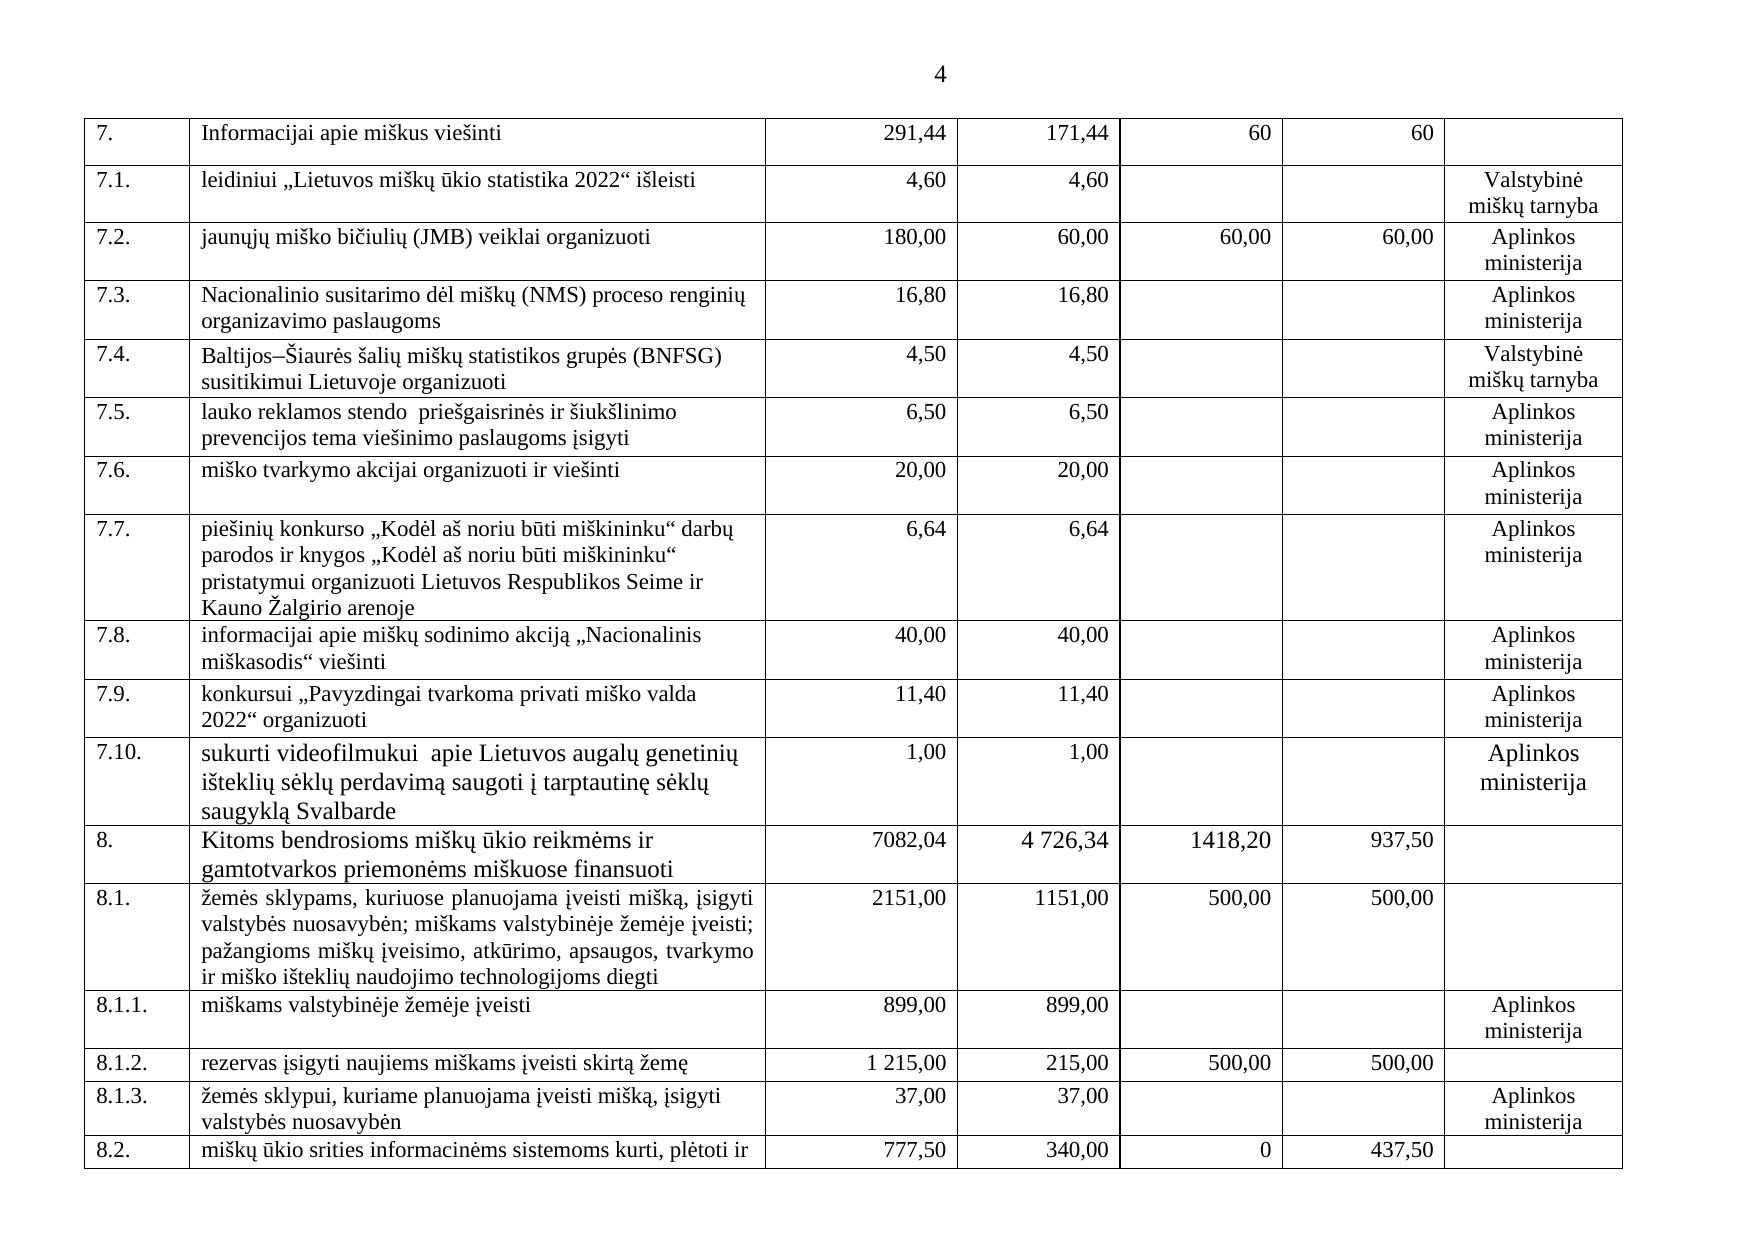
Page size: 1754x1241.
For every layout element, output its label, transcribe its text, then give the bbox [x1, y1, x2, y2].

table_cell sukurti videofilmukui apie Lietuvos augalų genetinių išteklių sėklų perdavimą saugoti į tarptautinę sėklų saugyklą Svalbarde [190, 738, 765, 824]
table_cell 8. [85, 826, 189, 883]
table_cell 291,44 [766, 119, 957, 165]
table_cell [1283, 340, 1444, 397]
table_cell 4,60 [958, 166, 1119, 222]
table_cell [1121, 398, 1282, 456]
table_cell miško tvarkymo akcijai organizuoti ir viešinti [190, 457, 765, 514]
table_cell 500,00 [1121, 1049, 1282, 1081]
table_cell 500,00 [1283, 884, 1444, 989]
table_cell Nacionalinio susitarimo dėl miškų (NMS) proceso renginių organizavimo paslaugoms [190, 281, 765, 339]
table_cell Aplinkos ministerija [1445, 457, 1622, 514]
table_cell 7.2. [85, 223, 189, 280]
table_cell [1283, 281, 1444, 339]
table_cell lauko reklamos stendo priešgaisrinės ir šiukšlinimo prevencijos tema viešinimo paslaugoms įsigyti [190, 398, 765, 456]
table_cell 899,00 [766, 991, 957, 1048]
table_cell Kitoms bendrosioms miškų ūkio reikmėms ir gamtotvarkos priemonėms miškuose finansuoti [190, 826, 765, 883]
table_cell 8.1.3. [85, 1082, 189, 1135]
table_cell Aplinkos ministerija [1445, 515, 1622, 620]
table_cell 60,00 [958, 223, 1119, 280]
table_cell 16,80 [766, 281, 957, 339]
table_cell 7.7. [85, 515, 189, 620]
table_cell 37,00 [958, 1082, 1119, 1135]
table_cell 7.1. [85, 166, 189, 222]
table_cell rezervas įsigyti naujiems miškams įveisti skirtą žemę [190, 1049, 765, 1081]
table_cell 899,00 [958, 991, 1119, 1048]
table_cell 0 [1121, 1136, 1282, 1168]
table_cell 4,50 [766, 340, 957, 397]
table_cell 215,00 [958, 1049, 1119, 1081]
table_cell Aplinkos ministerija [1445, 991, 1622, 1048]
table_cell [1121, 281, 1282, 339]
table_cell [1283, 457, 1444, 514]
table_cell 4,60 [766, 166, 957, 222]
table_cell [1121, 738, 1282, 824]
table_cell 11,40 [766, 680, 957, 737]
table_cell Aplinkos ministerija [1445, 1082, 1622, 1135]
table_cell [1121, 621, 1282, 679]
table_cell Valstybinė miškų tarnyba [1445, 166, 1622, 222]
table_cell 7. [85, 119, 189, 165]
table_cell Baltijos–Šiaurės šalių miškų statistikos grupės (BNFSG) susitikimui Lietuvoje organizuoti [190, 340, 765, 397]
table_cell 171,44 [958, 119, 1119, 165]
table_cell 1418,20 [1121, 826, 1282, 883]
table_cell [1283, 738, 1444, 824]
table_cell 6,64 [958, 515, 1119, 620]
table_cell [1283, 991, 1444, 1048]
table_cell 7.3. [85, 281, 189, 339]
table_cell 340,00 [958, 1136, 1119, 1168]
table_cell 4,50 [958, 340, 1119, 397]
table_cell žemės sklypui, kuriame planuojama įveisti mišką, įsigyti valstybės nuosavybėn [190, 1082, 765, 1135]
table_cell [1445, 1049, 1622, 1081]
table_cell [1283, 680, 1444, 737]
table_cell 180,00 [766, 223, 957, 280]
table_cell 60 [1283, 119, 1444, 165]
table_cell [1121, 166, 1282, 222]
table_cell Informacijai apie miškus viešinti [190, 119, 765, 165]
table_cell 7.9. [85, 680, 189, 737]
table_cell 11,40 [958, 680, 1119, 737]
table_cell 500,00 [1283, 1049, 1444, 1081]
table_cell Aplinkos ministerija [1445, 223, 1622, 280]
table_cell Aplinkos ministerija [1445, 738, 1622, 824]
table_cell 40,00 [766, 621, 957, 679]
table_cell [1121, 340, 1282, 397]
table_cell piešinių konkurso „Kodėl aš noriu būti miškininku“ darbų parodos ir knygos „Kodėl aš noriu būti miškininku“ pristatymui organizuoti Lietuvos Respublikos Seime ir Kauno Žalgirio arenoje [190, 515, 765, 620]
table_cell [1121, 457, 1282, 514]
table_cell 437,50 [1283, 1136, 1444, 1168]
table_cell [1283, 398, 1444, 456]
table_cell 2151,00 [766, 884, 957, 989]
table_cell Aplinkos ministerija [1445, 281, 1622, 339]
table_cell 60,00 [1121, 223, 1282, 280]
table_cell jaunųjų miško bičiulių (JMB) veiklai organizuoti [190, 223, 765, 280]
table_cell Aplinkos ministerija [1445, 680, 1622, 737]
table_cell 60 [1121, 119, 1282, 165]
table_cell 1,00 [958, 738, 1119, 824]
table_cell miškų ūkio srities informacinėms sistemoms kurti, plėtoti ir [190, 1136, 765, 1168]
table_cell 1 215,00 [766, 1049, 957, 1081]
table_cell Aplinkos ministerija [1445, 398, 1622, 456]
table_cell informacijai apie miškų sodinimo akciją „Nacionalinis miškasodis“ viešinti [190, 621, 765, 679]
table_cell [1445, 826, 1622, 883]
table_cell 8.1. [85, 884, 189, 989]
table_cell 937,50 [1283, 826, 1444, 883]
table_cell 40,00 [958, 621, 1119, 679]
table_cell 60,00 [1283, 223, 1444, 280]
table_cell 7082,04 [766, 826, 957, 883]
table_cell [1283, 1082, 1444, 1135]
table_cell [1283, 166, 1444, 222]
table_cell 7.6. [85, 457, 189, 514]
table_cell 7.10. [85, 738, 189, 824]
table_cell Valstybinė miškų tarnyba [1445, 340, 1622, 397]
table_cell 6,50 [766, 398, 957, 456]
table_cell [1121, 680, 1282, 737]
table_cell [1283, 621, 1444, 679]
table_cell 777,50 [766, 1136, 957, 1168]
table_cell žemės sklypams, kuriuose planuojama įveisti mišką, įsigyti valstybės nuosavybėn; miškams valstybinėje žemėje įveisti; pažangioms miškų įveisimo, atkūrimo, apsaugos, tvarkymo ir miško išteklių naudojimo technologijoms diegti [190, 884, 765, 989]
table_cell 20,00 [958, 457, 1119, 514]
table_cell 7.8. [85, 621, 189, 679]
table_cell 6,64 [766, 515, 957, 620]
table_cell Aplinkos ministerija [1445, 621, 1622, 679]
table_cell 7.5. [85, 398, 189, 456]
table_cell 20,00 [766, 457, 957, 514]
table_cell 4 726,34 [958, 826, 1119, 883]
table_cell [1121, 515, 1282, 620]
table_cell 8.1.1. [85, 991, 189, 1048]
table_cell konkursui „Pavyzdingai tvarkoma privati miško valda 2022“ organizuoti [190, 680, 765, 737]
table_cell 8.1.2. [85, 1049, 189, 1081]
table_cell leidiniui „Lietuvos miškų ūkio statistika 2022“ išleisti [190, 166, 765, 222]
table_cell miškams valstybinėje žemėje įveisti [190, 991, 765, 1048]
table_cell 1151,00 [958, 884, 1119, 989]
table_cell [1121, 1082, 1282, 1135]
table_cell [1445, 119, 1622, 165]
table_cell [1445, 1136, 1622, 1168]
table_cell 37,00 [766, 1082, 957, 1135]
table_cell 500,00 [1121, 884, 1282, 989]
table_cell 16,80 [958, 281, 1119, 339]
table_cell 8.2. [85, 1136, 189, 1168]
table_cell 1,00 [766, 738, 957, 824]
table_cell 6,50 [958, 398, 1119, 456]
table_cell [1445, 884, 1622, 989]
table_cell 7.4. [85, 340, 189, 397]
table_cell [1283, 515, 1444, 620]
table_cell [1121, 991, 1282, 1048]
